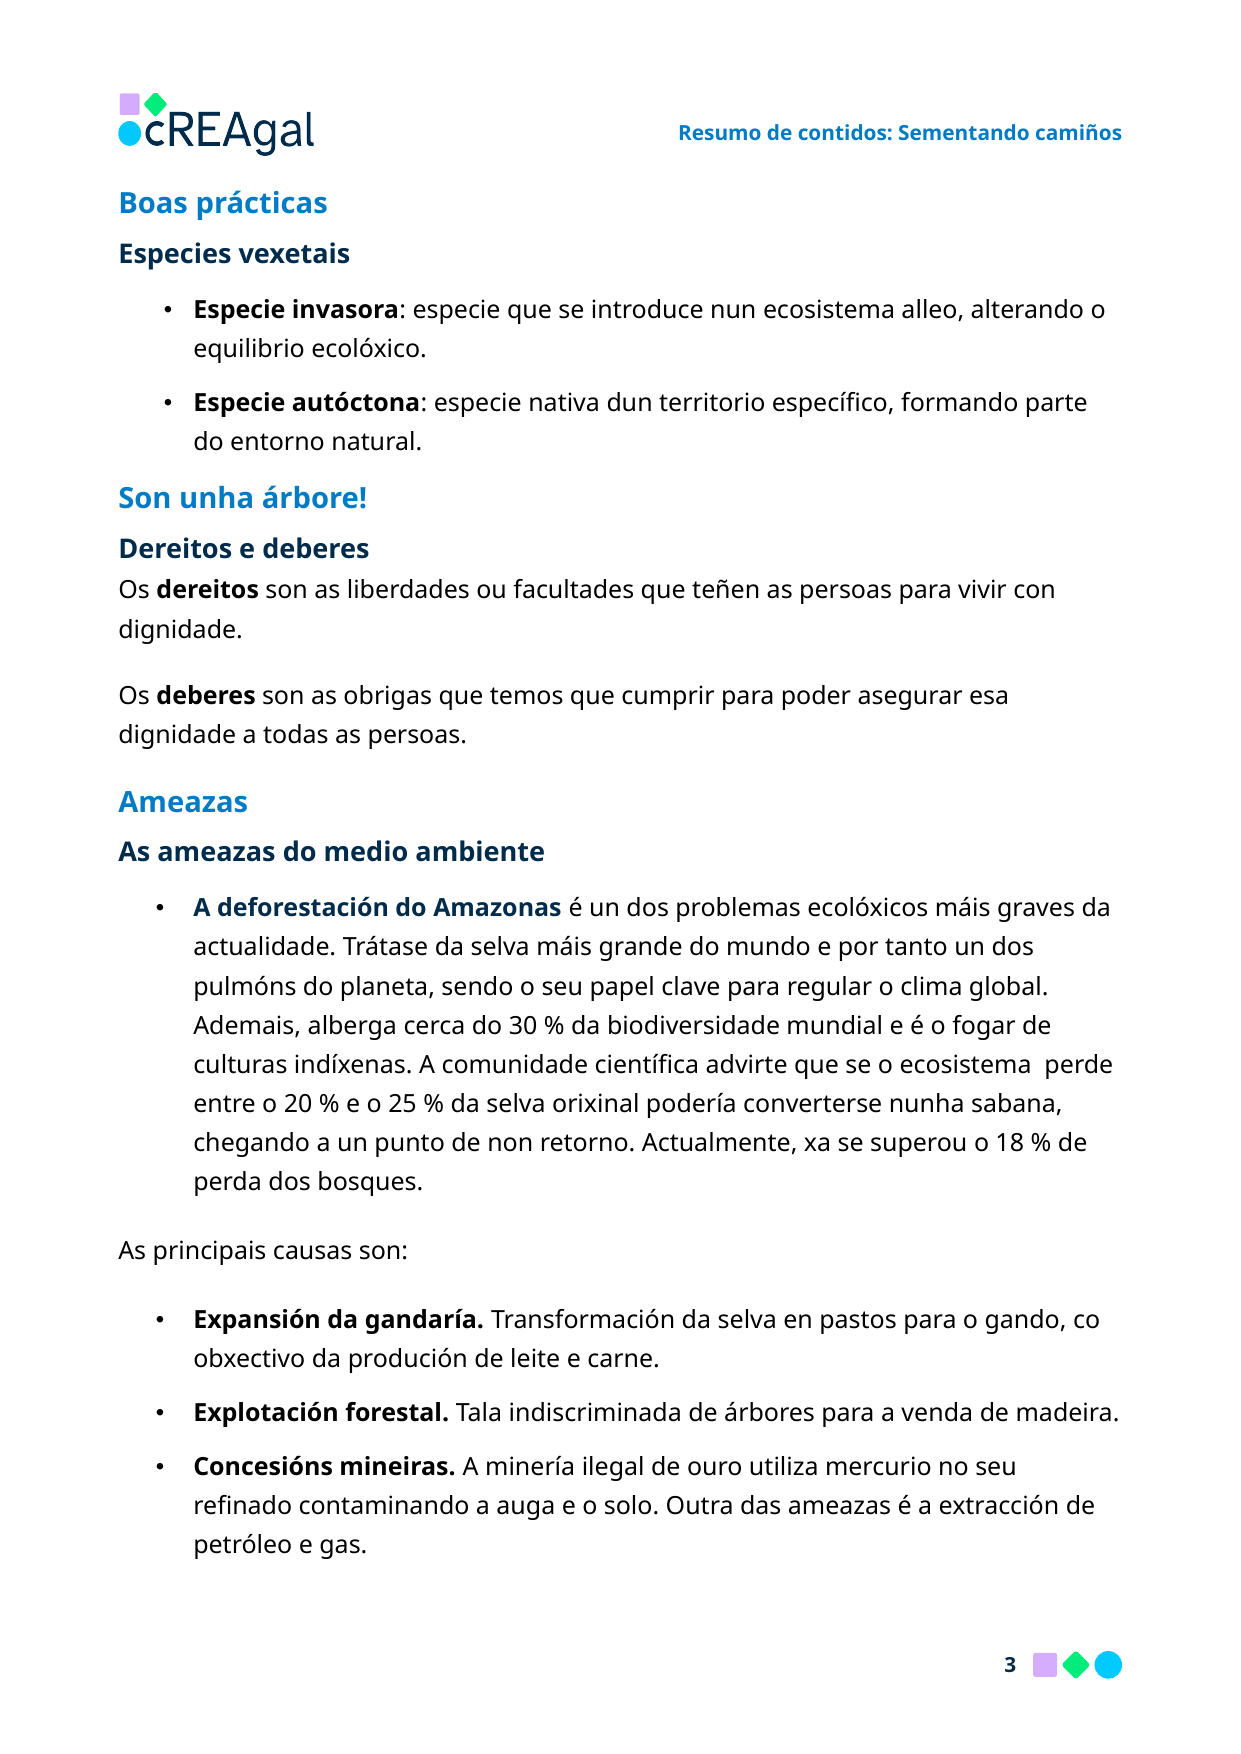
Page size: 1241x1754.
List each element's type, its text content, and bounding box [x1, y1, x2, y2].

text Os deberes son as obrigas que temos que cumprir para poder asegurar esa dignidade a todas as persoas. [118, 677, 1122, 751]
subtitle Son unha árbore! [118, 478, 1122, 517]
picture [118, 93, 314, 156]
list Concesións mineiras. A minería ilegal de ouro utiliza mercurio no seu refinado contaminando a auga e o solo. Outra das ameazas é a extracción de petróleo e gas. [156, 1449, 1122, 1561]
text Os dereitos son as liberdades ou facultades que teñen as persoas para vivir con dignidade. [118, 572, 1122, 645]
list A deforestación do Amazonas é un dos problemas ecolóxicos máis graves da actualidade. Trátase da selva máis grande do mundo e por tanto un dos pulmóns do planeta, sendo o seu papel clave para regular o clima global. Ademais, alberga cerca do 30 % da biodiversidade mundial e é o fogar de culturas indíxenas. A comunidade científica advirte que se o ecosistema perde entre o 20 % e o 25 % da selva orixinal podería converterse nunha sabana, chegando a un punto de non retorno. Actualmente, xa se superou o 18 % de perda dos bosques. [156, 890, 1122, 1198]
text As principais causas son: [118, 1233, 1122, 1267]
list Explotación forestal. Tala indiscriminada de árbores para a venda de madeira. [156, 1395, 1122, 1429]
subtitle Ameazas [118, 781, 1122, 821]
list Especie autóctona: especie nativa dun territorio específico, formando parte do entorno natural. [164, 385, 1122, 458]
list Expansión da gandaría. Transformación da selva en pastos para o gando, co obxectivo da produción de leite e carne. [156, 1302, 1122, 1375]
subtitle Dereitos e deberes [118, 530, 1122, 567]
subtitle As ameazas do medio ambiente [118, 833, 1122, 869]
subtitle Boas prácticas [118, 182, 1122, 222]
list Especie invasora: especie que se introduce nun ecosistema alleo, alterando o equilibrio ecolóxico. [164, 292, 1122, 365]
subtitle Especies vexetais [118, 234, 1122, 271]
